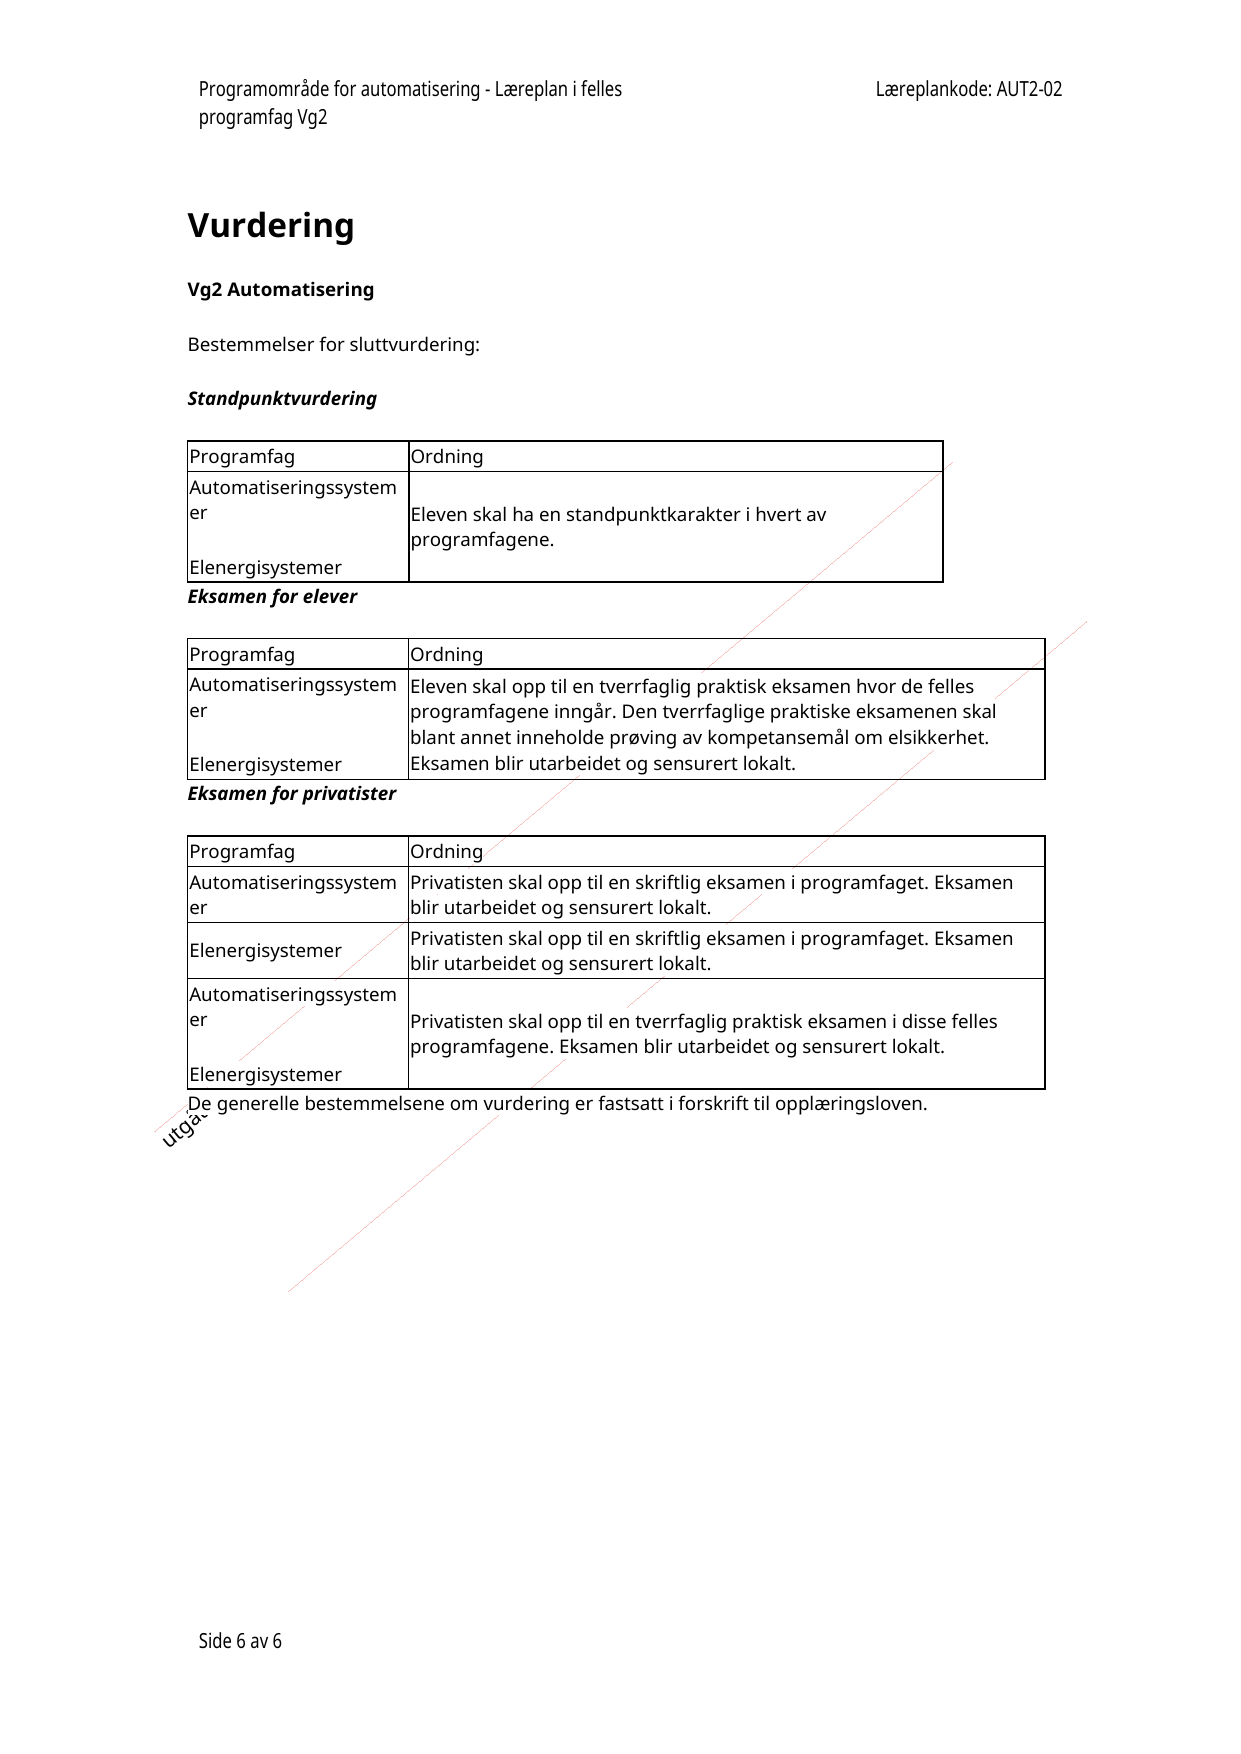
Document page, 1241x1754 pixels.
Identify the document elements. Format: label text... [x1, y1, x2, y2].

table_cell Eleven skal ha en standpunktkarakter i hvert av programfagene. [410, 552, 844, 581]
text Standpunktvurdering [379, 386, 1053, 411]
text Vg2 Automatisering [374, 276, 1053, 302]
table_cell Eleven skal opp til en tverrfaglig praktisk eksamen hvor de felles programfagene inngår. Den tverrfaglige praktiske eksamenen skal blant annet inneholde prøving av kompetansemål om elsikkerhet. Eksamen blir utarbeidet og sensurert lokalt. [409, 670, 703, 779]
text Eksamen for elever [359, 583, 807, 608]
text Eksamen for privatister [869, 781, 1053, 806]
table_cell Eleven skal ha en standpunktkarakter i hvert av programfagene. [812, 472, 942, 581]
table_cell [341, 923, 408, 977]
text Eksamen for privatister [398, 781, 571, 806]
table_cell Privatisten skal opp til en tverrfaglig praktisk eksamen i disse felles programfagene. Eksamen blir utarbeidet og sensurert lokalt. [409, 979, 659, 1088]
text Eksamen for privatister [544, 781, 895, 806]
table_cell Eleven skal opp til en tverrfaglig praktisk eksamen hvor de felles programfagene inngår. Den tverrfaglige praktiske eksamenen skal blant annet inneholde prøving av kompetansemål om elsikkerhet. Eksamen blir utarbeidet og sensurert lokalt. [901, 670, 1044, 779]
text Bestemmelser for sluttvurdering: [480, 331, 1053, 356]
table_cell Privatisten skal opp til en tverrfaglig praktisk eksamen i disse felles programfagene. Eksamen blir utarbeidet og sensurert lokalt. [533, 979, 1044, 1088]
text De generelle bestemmelsene om vurdering er fastsatt i forskrift til opplæringsloven. [928, 1090, 1053, 1115]
text Eksamen for elever [780, 583, 1053, 608]
subtitle Vurdering [364, 156, 1053, 247]
table_cell Elenergisystemer [188, 923, 402, 977]
table_cell Eleven skal ha en standpunktkarakter i hvert av programfagene. [410, 472, 939, 501]
